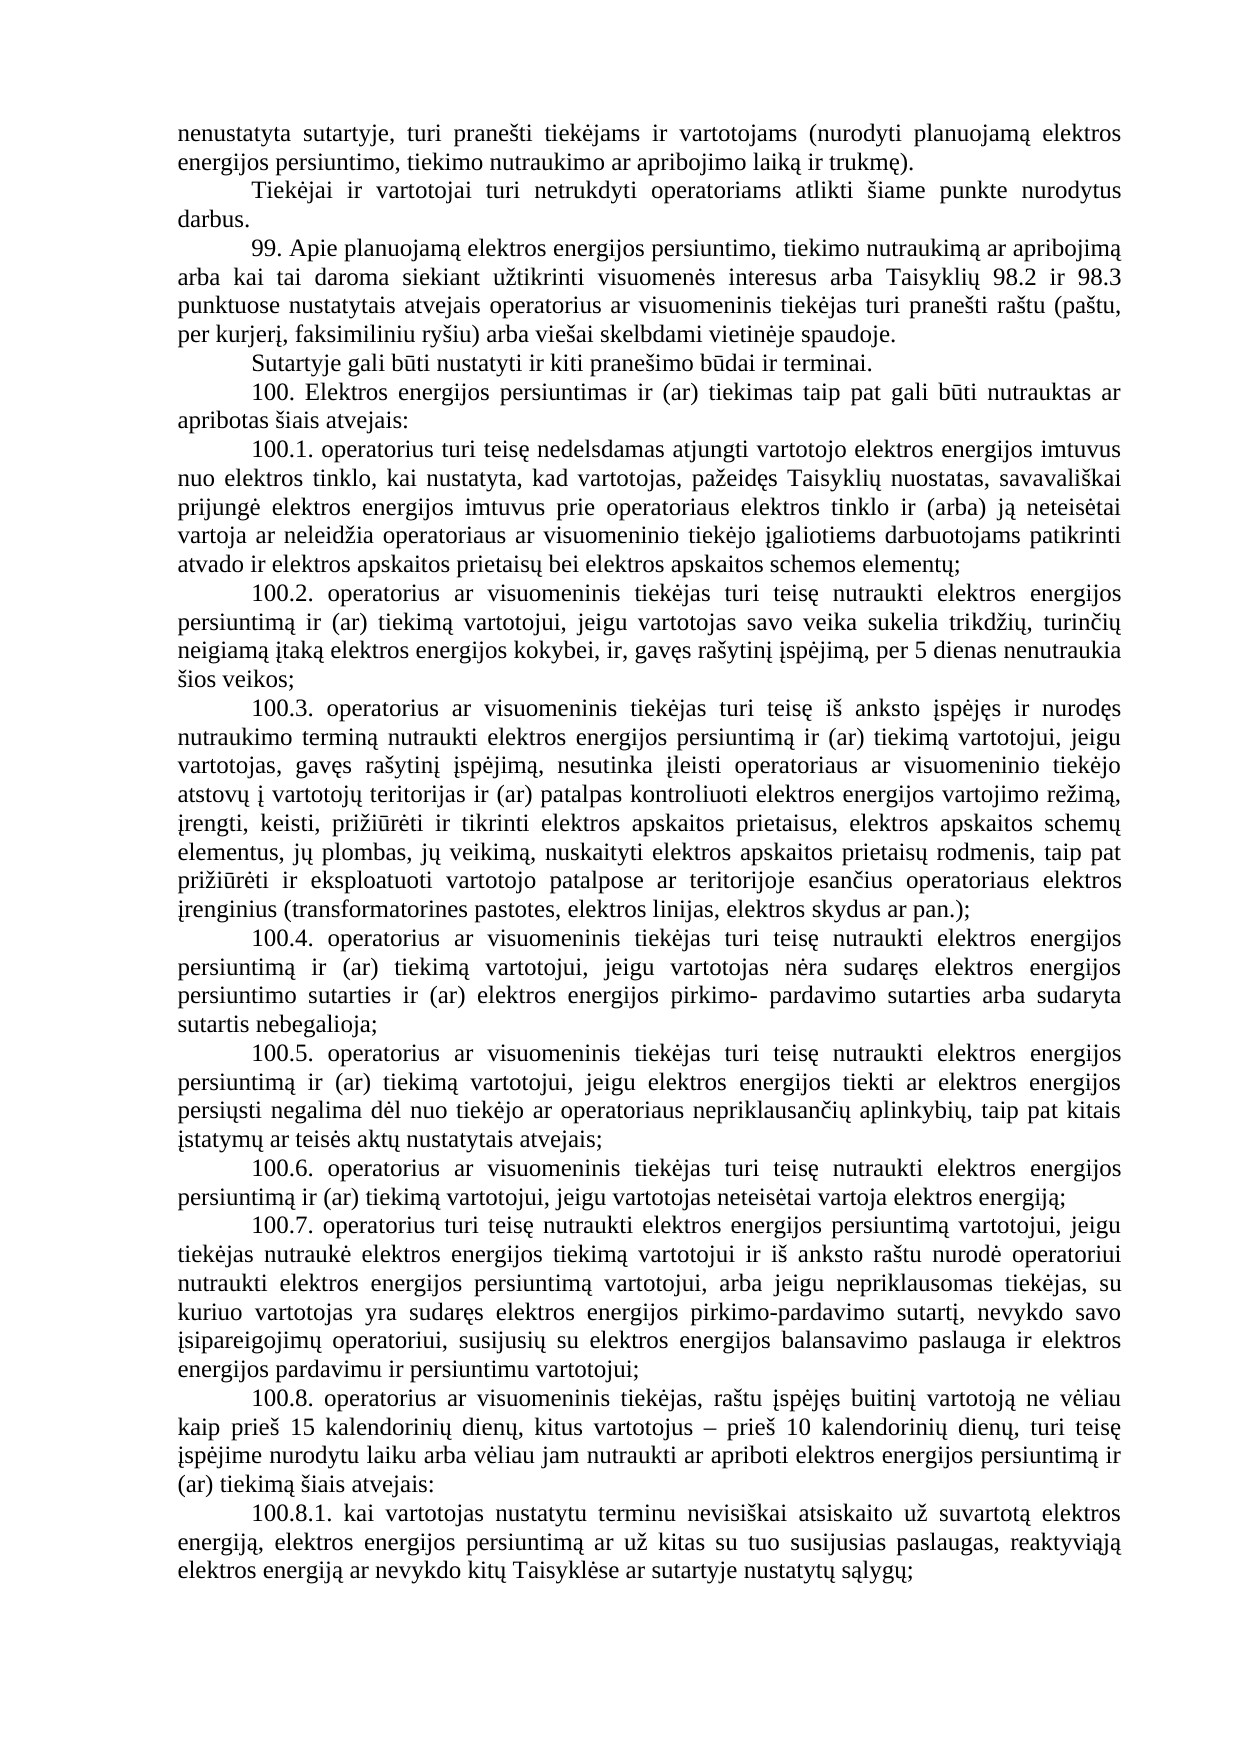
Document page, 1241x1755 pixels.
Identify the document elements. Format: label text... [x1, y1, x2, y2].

text 100.6. operatorius ar visuomeninis tiekėjas turi teisę nutraukti elektros energijos persiuntimą ir (ar) tiekimą vartotojui, jeigu vartotojas neteisėtai vartoja elektros energiją; [177, 1153, 1122, 1211]
text nenustatyta sutartyje, turi pranešti tiekėjams ir vartotojams (nurodyti planuojamą elektros energijos persiuntimo, tiekimo nutraukimo ar apribojimo laiką ir trukmę). [177, 118, 1122, 176]
text 100.8.1. kai vartotojas nustatytu terminu nevisiškai atsiskaito už suvartotą elektros energiją, elektros energijos persiuntimą ar už kitas su tuo susijusias paslaugas, reaktyviąją elektros energiją ar nevykdo kitų Taisyklėse ar sutartyje nustatytų sąlygų; [177, 1498, 1122, 1584]
text 100.3. operatorius ar visuomeninis tiekėjas turi teisę iš anksto įspėjęs ir nurodęs nutraukimo terminą nutraukti elektros energijos persiuntimą ir (ar) tiekimą vartotojui, jeigu vartotojas, gavęs rašytinį įspėjimą, nesutinka įleisti operatoriaus ar visuomeninio tiekėjo atstovų į vartotojų teritorijas ir (ar) patalpas kontroliuoti elektros energijos vartojimo režimą, įrengti, keisti, prižiūrėti ir tikrinti elektros apskaitos prietaisus, elektros apskaitos schemų elementus, jų plombas, jų veikimą, nuskaityti elektros apskaitos prietaisų rodmenis, taip pat prižiūrėti ir eksploatuoti vartotojo patalpose ar teritorijoje esančius operatoriaus elektros įrenginius (transformatorines pastotes, elektros linijas, elektros skydus ar pan.); [177, 693, 1122, 923]
text 100.4. operatorius ar visuomeninis tiekėjas turi teisę nutraukti elektros energijos persiuntimą ir (ar) tiekimą vartotojui, jeigu vartotojas nėra sudaręs elektros energijos persiuntimo sutarties ir (ar) elektros energijos pirkimo- pardavimo sutarties arba sudaryta sutartis nebegalioja; [177, 923, 1122, 1038]
text Tiekėjai ir vartotojai turi netrukdyti operatoriams atlikti šiame punkte nurodytus darbus. [177, 176, 1122, 233]
text 100.7. operatorius turi teisę nutraukti elektros energijos persiuntimą vartotojui, jeigu tiekėjas nutraukė elektros energijos tiekimą vartotojui ir iš anksto raštu nurodė operatoriui nutraukti elektros energijos persiuntimą vartotojui, arba jeigu nepriklausomas tiekėjas, su kuriuo vartotojas yra sudaręs elektros energijos pirkimo-pardavimo sutartį, nevykdo savo įsipareigojimų operatoriui, susijusių su elektros energijos balansavimo paslauga ir elektros energijos pardavimu ir persiuntimu vartotojui; [177, 1211, 1122, 1383]
text 100.8. operatorius ar visuomeninis tiekėjas, raštu įspėjęs buitinį vartotoją ne vėliau kaip prieš 15 kalendorinių dienų, kitus vartotojus – prieš 10 kalendorinių dienų, turi teisę įspėjime nurodytu laiku arba vėliau jam nutraukti ar apriboti elektros energijos persiuntimą ir (ar) tiekimą šiais atvejais: [177, 1383, 1122, 1498]
text 100.5. operatorius ar visuomeninis tiekėjas turi teisę nutraukti elektros energijos persiuntimą ir (ar) tiekimą vartotojui, jeigu elektros energijos tiekti ar elektros energijos persiųsti negalima dėl nuo tiekėjo ar operatoriaus nepriklausančių aplinkybių, taip pat kitais įstatymų ar teisės aktų nustatytais atvejais; [177, 1038, 1122, 1153]
text 99. Apie planuojamą elektros energijos persiuntimo, tiekimo nutraukimą ar apribojimą arba kai tai daroma siekiant užtikrinti visuomenės interesus arba Taisyklių 98.2 ir 98.3 punktuose nustatytais atvejais operatorius ar visuomeninis tiekėjas turi pranešti raštu (paštu, per kurjerį, faksimiliniu ryšiu) arba viešai skelbdami vietinėje spaudoje. [177, 233, 1122, 348]
text 100.1. operatorius turi teisę nedelsdamas atjungti vartotojo elektros energijos imtuvus nuo elektros tinklo, kai nustatyta, kad vartotojas, pažeidęs Taisyklių nuostatas, savavališkai prijungė elektros energijos imtuvus prie operatoriaus elektros tinklo ir (arba) ją neteisėtai vartoja ar neleidžia operatoriaus ar visuomeninio tiekėjo įgaliotiems darbuotojams patikrinti atvado ir elektros apskaitos prietaisų bei elektros apskaitos schemos elementų; [177, 434, 1122, 578]
text Sutartyje gali būti nustatyti ir kiti pranešimo būdai ir terminai. [177, 348, 1122, 377]
text 100. Elektros energijos persiuntimas ir (ar) tiekimas taip pat gali būti nutrauktas ar apribotas šiais atvejais: [177, 377, 1122, 434]
text 100.2. operatorius ar visuomeninis tiekėjas turi teisę nutraukti elektros energijos persiuntimą ir (ar) tiekimą vartotojui, jeigu vartotojas savo veika sukelia trikdžių, turinčių neigiamą įtaką elektros energijos kokybei, ir, gavęs rašytinį įspėjimą, per 5 dienas nenutraukia šios veikos; [177, 578, 1122, 693]
